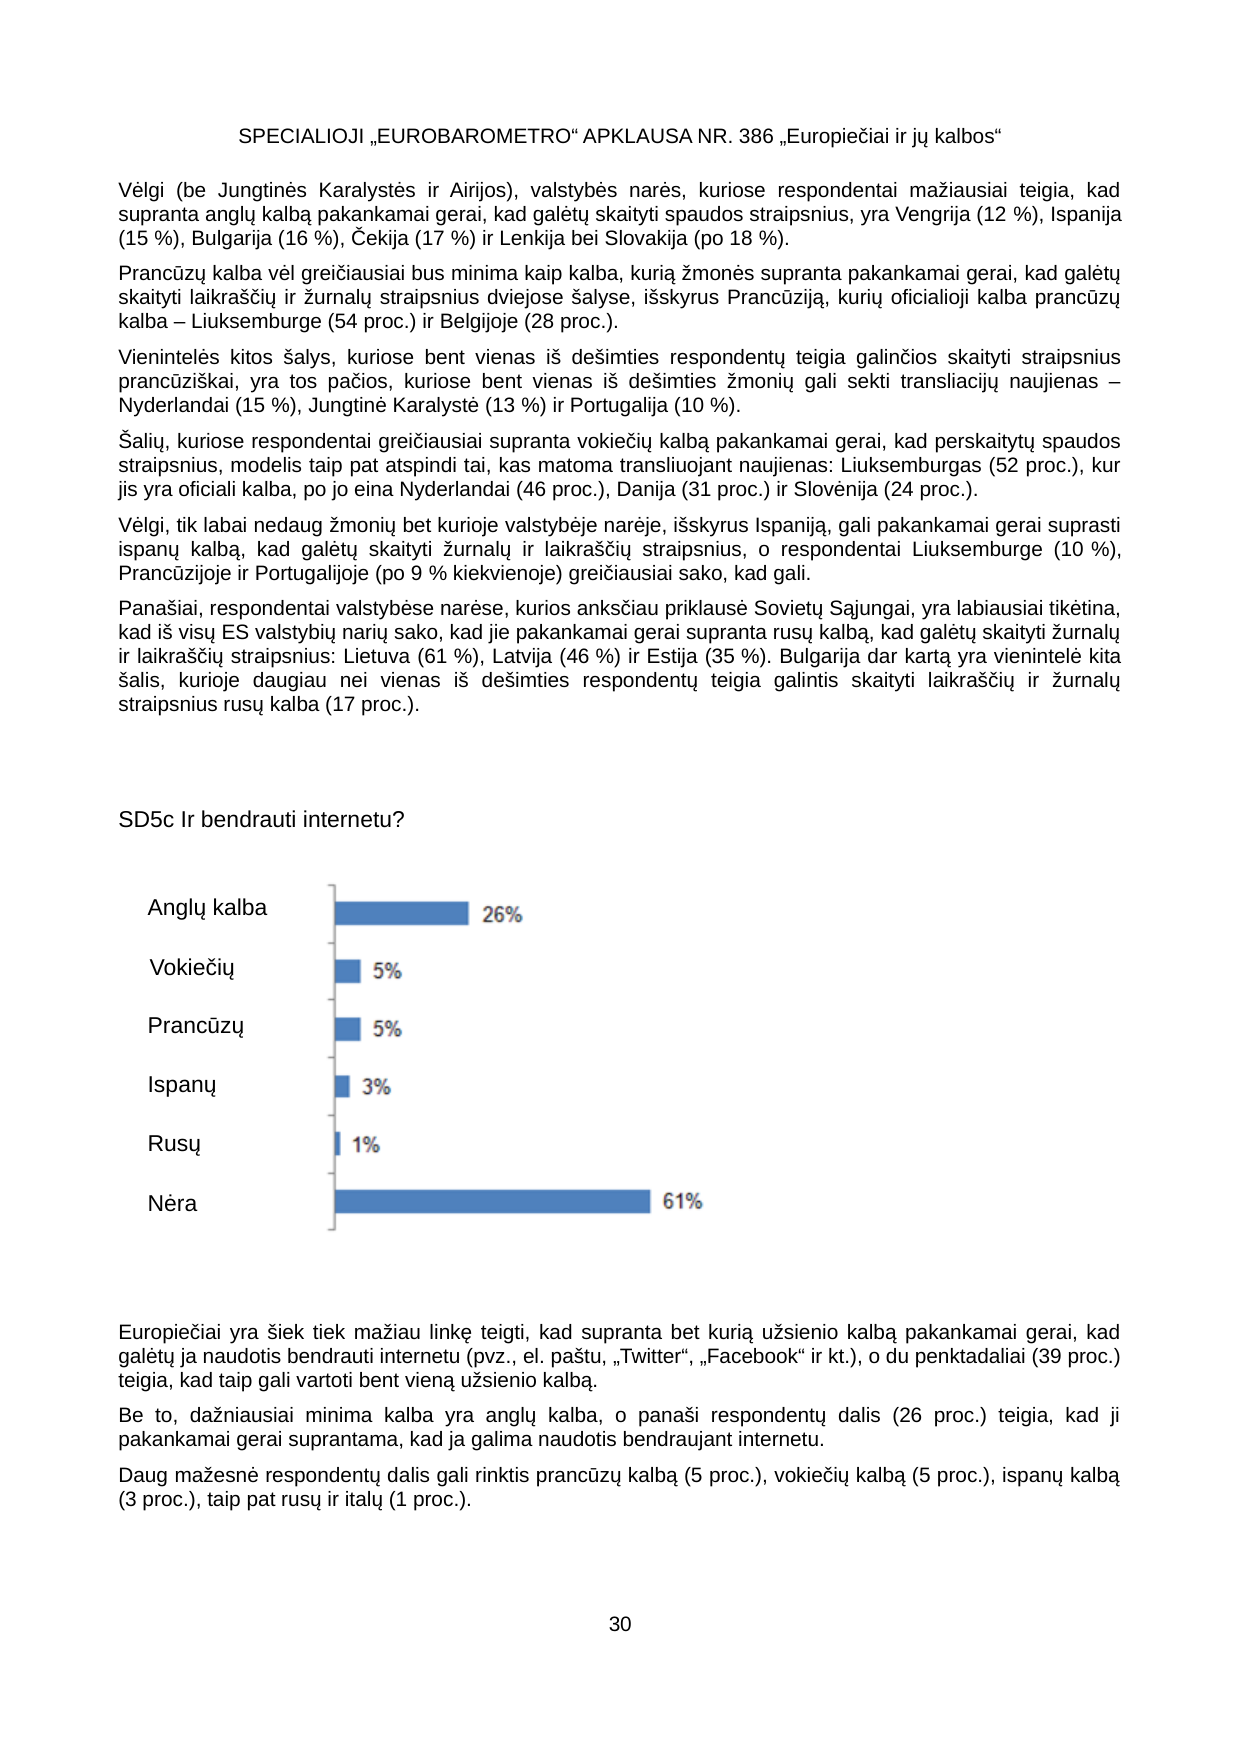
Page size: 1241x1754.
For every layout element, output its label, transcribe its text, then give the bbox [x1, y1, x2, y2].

text Be to, dažniausiai minima kalba yra anglų kalba, o panaši respondentų dalis (26 proc.) teigia, kad ji pakankamai gerai suprantama, kad ja galima naudotis bendraujant internetu. [118, 1403, 1122, 1451]
picture [319, 869, 724, 1248]
text Šalių, kuriose respondentai greičiausiai supranta vokiečių kalbą pakankamai gerai, kad perskaitytų spaudos straipsnius, modelis taip pat atspindi tai, kas matoma transliuojant naujienas: Liuksemburgas (52 proc.), kur jis yra oficiali kalba, po jo eina Nyderlandai (46 proc.), Danija (31 proc.) ir Slovėnija (24 proc.). [118, 429, 1122, 501]
text Panašiai, respondentai valstybėse narėse, kurios anksčiau priklausė Sovietų Sąjungai, yra labiausiai tikėtina, kad iš visų ES valstybių narių sako, kad jie pakankamai gerai supranta rusų kalbą, kad galėtų skaityti žurnalų ir laikraščių straipsnius: Lietuva (61 %), Latvija (46 %) ir Estija (35 %). Bulgarija dar kartą yra vienintelė kita šalis, kurioje daugiau nei vienas iš dešimties respondentų teigia galintis skaityti laikraščių ir žurnalų straipsnius rusų kalba (17 proc.). [118, 596, 1122, 716]
text Vienintelės kitos šalys, kuriose bent vienas iš dešimties respondentų teigia galinčios skaityti straipsnius prancūziškai, yra tos pačios, kuriose bent vienas iš dešimties žmonių gali sekti transliacijų naujienas – Nyderlandai (15 %), Jungtinė Karalystė (13 %) ir Portugalija (10 %). [118, 345, 1122, 417]
text Prancūzų kalba vėl greičiausiai bus minima kaip kalba, kurią žmonės supranta pakankamai gerai, kad galėtų skaityti laikraščių ir žurnalų straipsnius dviejose šalyse, išskyrus Prancūziją, kurių oficialioji kalba prancūzų kalba – Liuksemburge (54 proc.) ir Belgijoje (28 proc.). [118, 261, 1122, 333]
text Daug mažesnė respondentų dalis gali rinktis prancūzų kalbą (5 proc.), vokiečių kalbą (5 proc.), ispanų kalbą (3 proc.), taip pat rusų ir italų (1 proc.). [118, 1463, 1122, 1511]
text Europiečiai yra šiek tiek mažiau linkę teigti, kad supranta bet kurią užsienio kalbą pakankamai gerai, kad galėtų ja naudotis bendrauti internetu (pvz., el. paštu, „Twitter“, „Facebook“ ir kt.), o du penktadaliai (39 proc.) teigia, kad taip gali vartoti bent vieną užsienio kalbą. [118, 1319, 1122, 1391]
text Vėlgi, tik labai nedaug žmonių bet kurioje valstybėje narėje, išskyrus Ispaniją, gali pakankamai gerai suprasti ispanų kalbą, kad galėtų skaityti žurnalų ir laikraščių straipsnius, o respondentai Liuksemburge (10 %), Prancūzijoje ir Portugalijoje (po 9 % kiekvienoje) greičiausiai sako, kad gali. [118, 512, 1122, 584]
text Vėlgi (be Jungtinės Karalystės ir Airijos), valstybės narės, kuriose respondentai mažiausiai teigia, kad supranta anglų kalbą pakankamai gerai, kad galėtų skaityti spaudos straipsnius, yra Vengrija (12 %), Ispanija (15 %), Bulgarija (16 %), Čekija (17 %) ir Lenkija bei Slovakija (po 18 %). [118, 177, 1122, 249]
